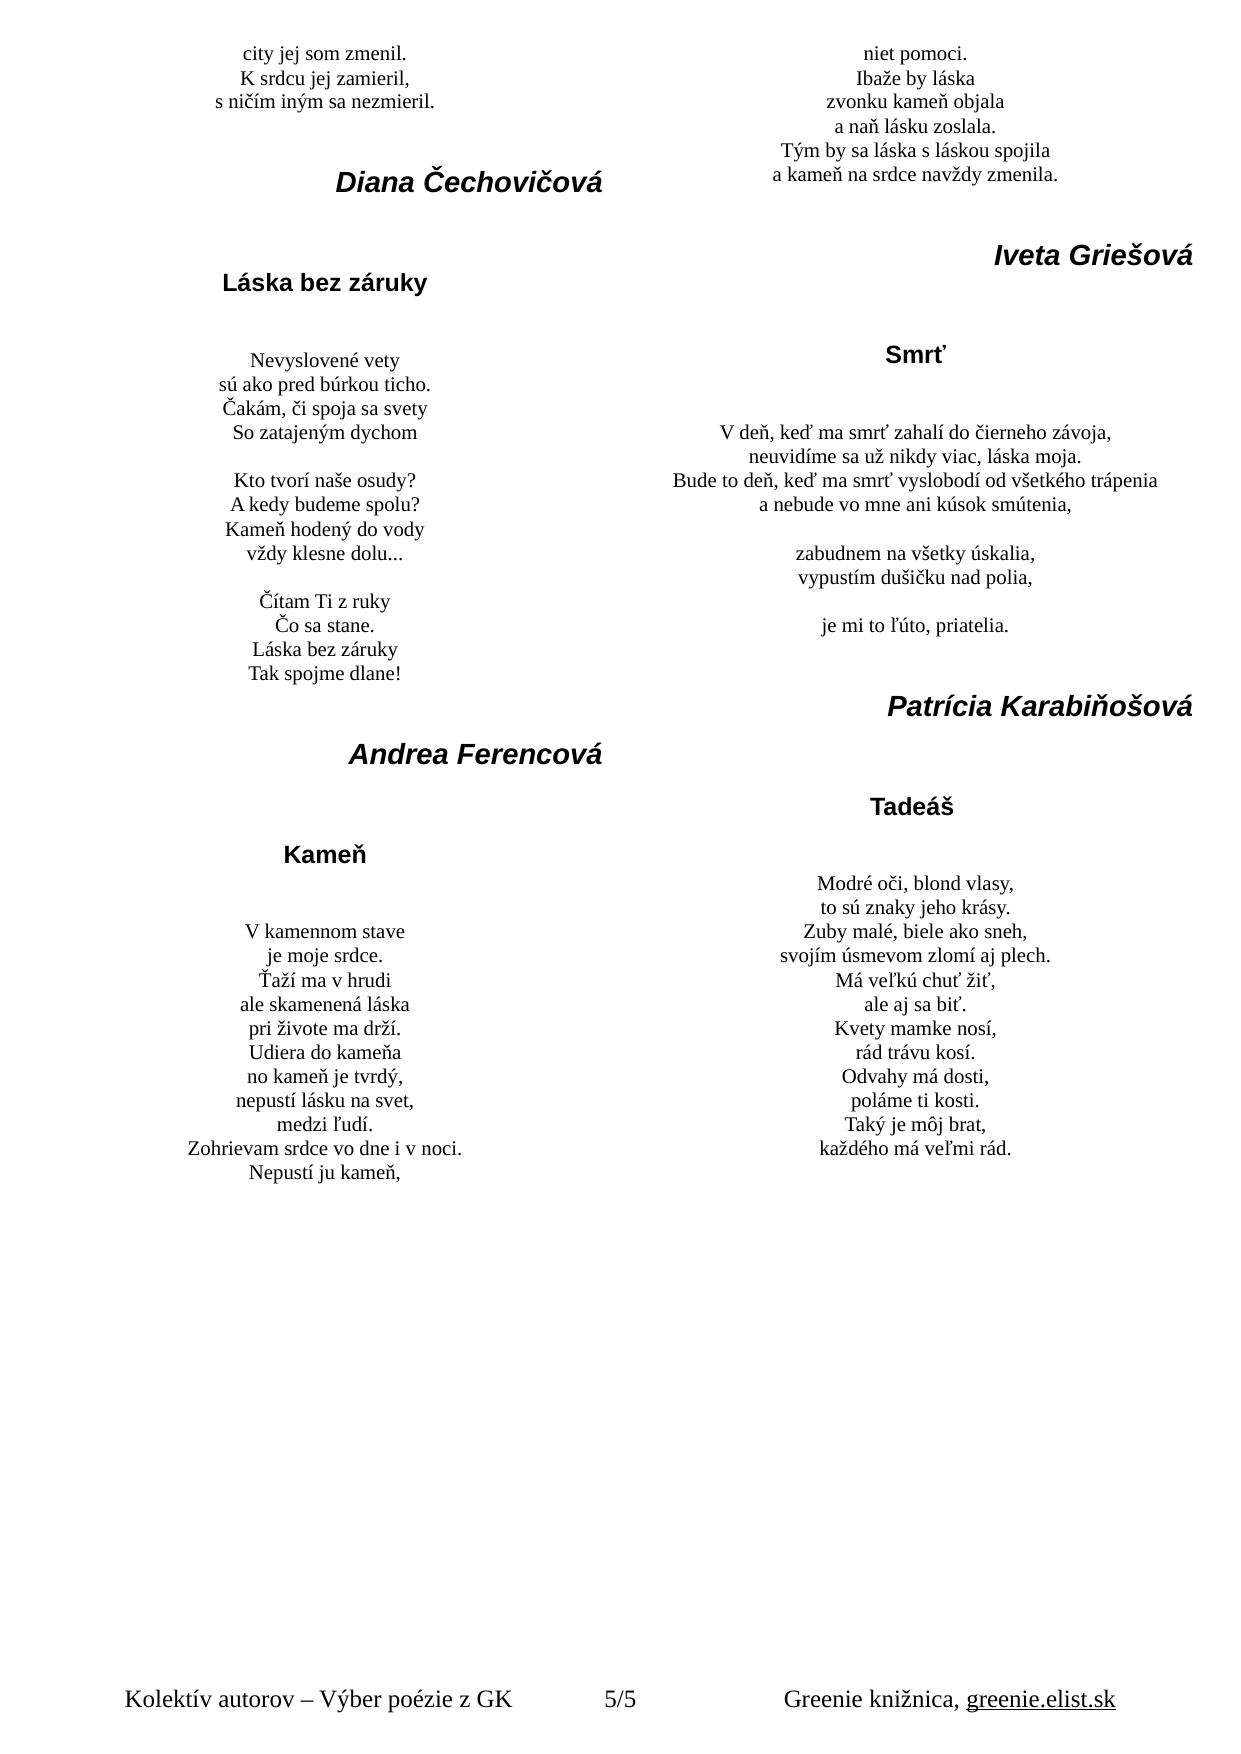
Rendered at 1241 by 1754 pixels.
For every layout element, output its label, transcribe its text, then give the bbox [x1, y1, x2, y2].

text to sú znaky jeho krásy. [632, 895, 1199, 919]
text Zuby malé, biele ako sneh, [632, 919, 1199, 943]
text K srdcu jej zamieril, [41, 65, 608, 89]
subtitle Smrť [632, 341, 1199, 369]
text rád trávu kosí. [632, 1040, 1199, 1064]
text Bude to deň, keď ma smrť vyslobodí od všetkého trápenia [632, 468, 1199, 492]
text Láska bez záruky [41, 637, 608, 661]
subtitle Patrícia Karabiňošová [632, 686, 1199, 725]
subtitle Diana Čechovičová [41, 162, 608, 202]
text no kameň je tvrdý, [41, 1064, 608, 1088]
text je moje srdce. [41, 943, 608, 967]
text vypustím dušičku nad polia, [632, 564, 1199, 589]
subtitle Kameň [41, 840, 608, 868]
text Má veľkú chuť žiť, [632, 967, 1199, 992]
text V kamennom stave [41, 919, 608, 943]
subtitle Iveta Griešová [632, 234, 1199, 274]
text Udiera do kameňa [41, 1040, 608, 1064]
text Čítam Ti z ruky [41, 589, 608, 613]
text A kedy budeme spolu? [41, 492, 608, 516]
text Čo sa stane. [41, 613, 608, 637]
text a nebude vo mne ani kúsok smútenia, [632, 492, 1199, 516]
text Zohrievam srdce vo dne i v noci. [41, 1136, 608, 1160]
text a kameň na srdce navždy zmenila. [632, 162, 1199, 186]
text zabudnem na všetky úskalia, [632, 541, 1199, 564]
text Kto tvorí naše osudy? [41, 468, 608, 492]
text Tak spojme dlane! [41, 661, 608, 685]
subtitle Andrea Ferencová [41, 734, 608, 773]
text je mi to ľúto, priatelia. [632, 613, 1199, 637]
text Ibaže by láska [632, 65, 1199, 89]
text Nepustí ju kameň, [41, 1160, 608, 1184]
text Tým by sa láska s láskou spojila [632, 138, 1199, 162]
text city jej som zmenil. [41, 41, 608, 65]
text pri živote ma drží. [41, 1016, 608, 1040]
text a naň lásku zoslala. [632, 113, 1199, 138]
text Nevyslovené vety [41, 348, 608, 372]
subtitle Tadeáš [632, 792, 1199, 820]
text sú ako pred búrkou ticho. [41, 372, 608, 396]
text So zatajeným dychom [41, 420, 608, 444]
text ale aj sa biť. [632, 992, 1199, 1016]
text Kvety mamke nosí, [632, 1016, 1199, 1040]
text medzi ľudí. [41, 1112, 608, 1136]
text Ťaží ma v hrudi [41, 967, 608, 992]
text s ničím iným sa nezmieril. [41, 89, 608, 113]
text poláme ti kosti. [632, 1088, 1199, 1112]
subtitle Láska bez záruky [41, 268, 608, 297]
text neuvidíme sa už nikdy viac, láska moja. [632, 444, 1199, 468]
text ale skamenená láska [41, 992, 608, 1016]
text nepustí lásku na svet, [41, 1088, 608, 1112]
text Modré oči, blond vlasy, [632, 871, 1199, 895]
text niet pomoci. [632, 41, 1199, 65]
text Kameň hodený do vody [41, 516, 608, 541]
text svojím úsmevom zlomí aj plech. [632, 943, 1199, 967]
text zvonku kameň objala [632, 89, 1199, 113]
text každého má veľmi rád. [632, 1136, 1199, 1160]
text Taký je môj brat, [632, 1112, 1199, 1136]
text Čakám, či spoja sa svety [41, 396, 608, 420]
text vždy klesne dolu... [41, 541, 608, 564]
text V deň, keď ma smrť zahalí do čierneho závoja, [632, 420, 1199, 444]
text Odvahy má dosti, [632, 1064, 1199, 1088]
